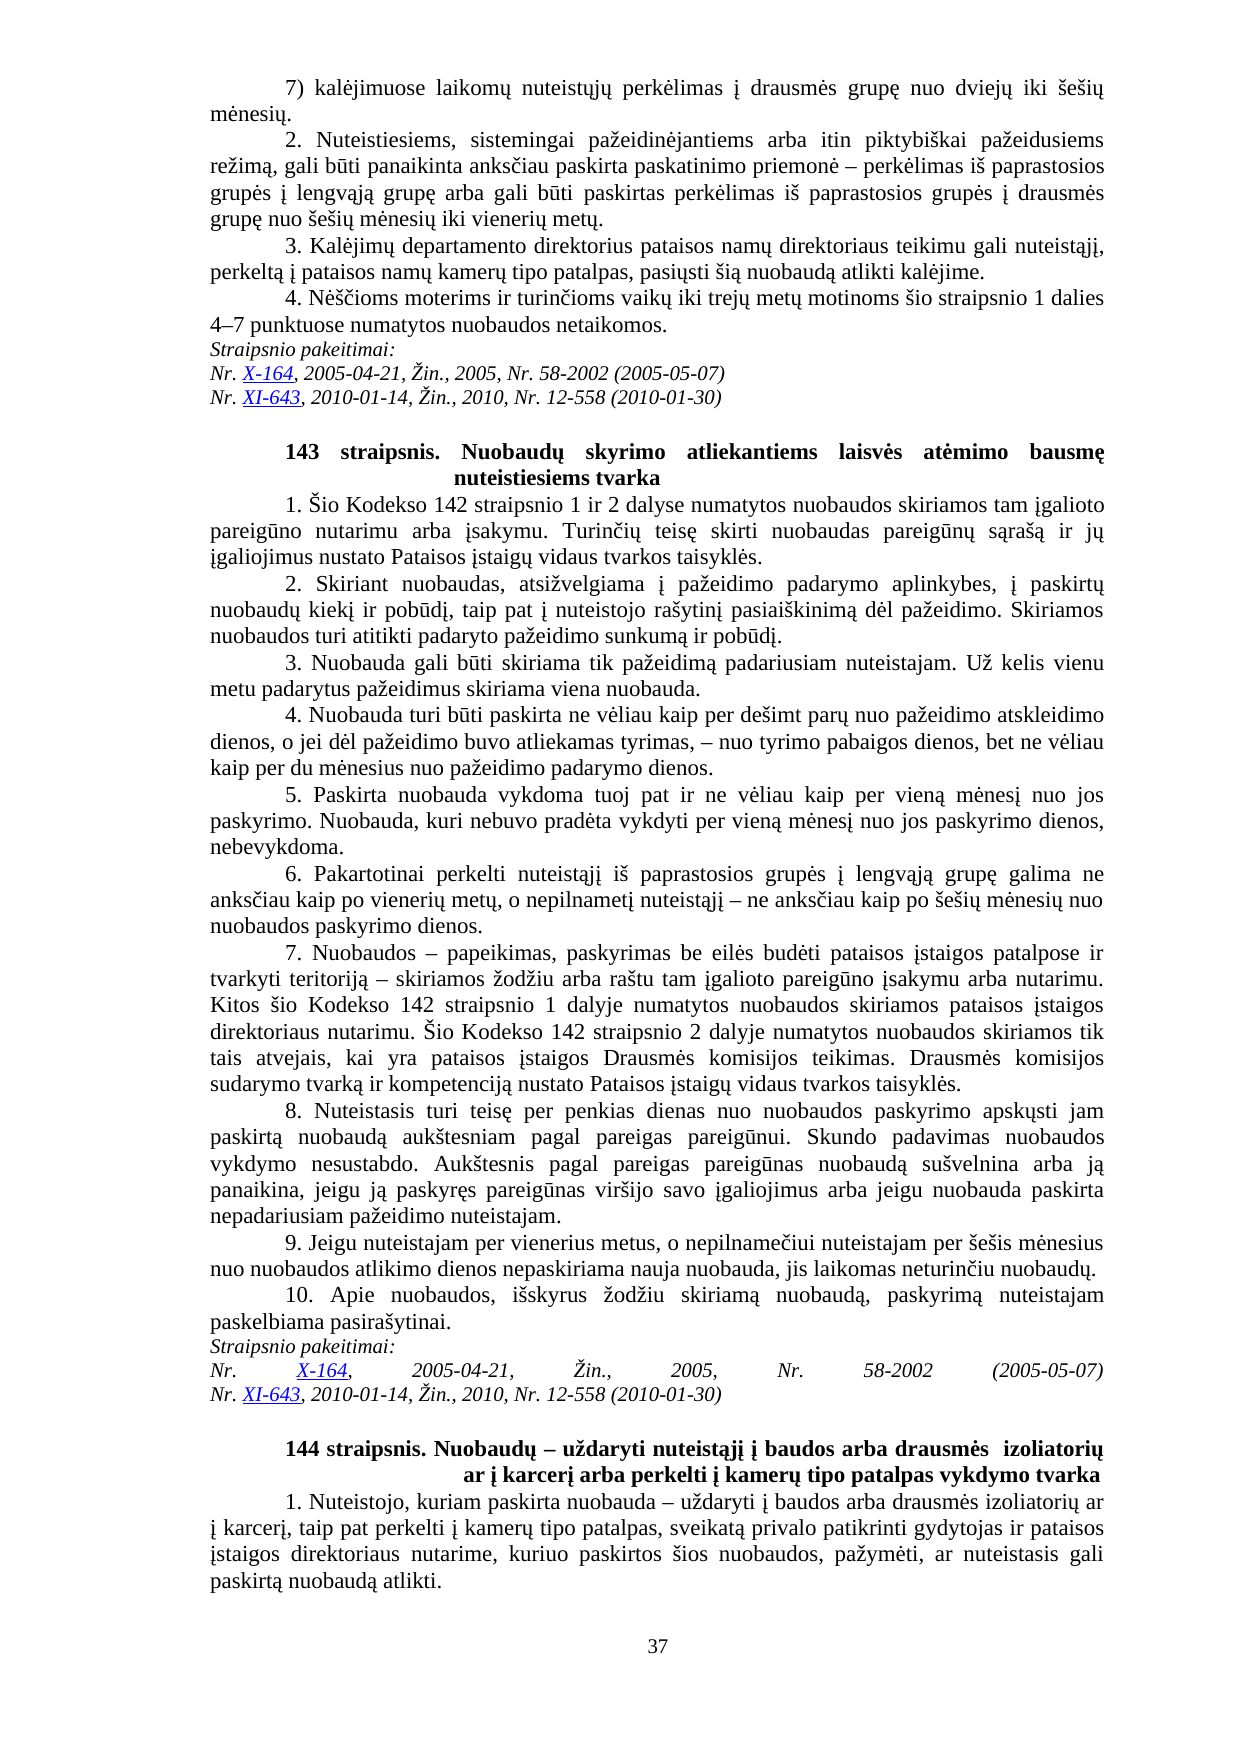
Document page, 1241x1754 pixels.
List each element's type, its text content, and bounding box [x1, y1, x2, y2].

text 3. Kalėjimų departamento direktorius pataisos namų direktoriaus teikimu gali nuteistąjį, perkeltą į pataisos namų kamerų tipo patalpas, pasiųsti šią nuobaudą atlikti kalėjime. [210, 232, 1106, 284]
text 4. Nuobauda turi būti paskirta ne vėliau kaip per dešimt parų nuo pažeidimo atskleidimo dienos, o jei dėl pažeidimo buvo atliekamas tyrimas, – nuo tyrimo pabaigos dienos, bet ne vėliau kaip per du mėnesius nuo pažeidimo padarymo dienos. [210, 702, 1106, 781]
text 7. Nuobaudos – papeikimas, paskyrimas be eilės budėti pataisos įstaigos patalpose ir tvarkyti teritoriją – skiriamos žodžiu arba raštu tam įgalioto pareigūno įsakymu arba nutarimu. Kitos šio Kodekso 142 straipsnio 1 dalyje numatytos nuobaudos skiriamos pataisos įstaigos direktoriaus nutarimu. Šio Kodekso 142 straipsnio 2 dalyje numatytos nuobaudos skiriamos tik tais atvejais, kai yra pataisos įstaigos Drausmės komisijos teikimas. Drausmės komisijos sudarymo tvarką ir kompetenciją nustato Pataisos įstaigų vidaus tvarkos taisyklės. [210, 939, 1106, 1097]
text Nr. X-164, 2005-04-21, Žin., 2005, Nr. 58-2002 (2005-05-07) Nr. XI-643, 2010-01-14, Žin., 2010, Nr. 12-558 (2010-01-30) [210, 1358, 1106, 1406]
text 8. Nuteistasis turi teisę per penkias dienas nuo nuobaudos paskyrimo apskųsti jam paskirtą nuobaudą aukštesniam pagal pareigas pareigūnui. Skundo padavimas nuobaudos vykdymo nesustabdo. Aukštesnis pagal pareigas pareigūnas nuobaudą sušvelnina arba ją panaikina, jeigu ją paskyręs pareigūnas viršijo savo įgaliojimus arba jeigu nuobauda paskirta nepadariusiam pažeidimo nuteistajam. [210, 1097, 1106, 1229]
text Nr. XI-643, 2010-01-14, Žin., 2010, Nr. 12-558 (2010-01-30) [210, 385, 1106, 409]
text 4. Nėščioms moterims ir turinčioms vaikų iki trejų metų motinoms šio straipsnio 1 dalies 4–7 punktuose numatytos nuobaudos netaikomos. [210, 284, 1106, 337]
text 9. Jeigu nuteistajam per vienerius metus, o nepilnamečiui nuteistajam per šešis mėnesius nuo nuobaudos atlikimo dienos nepaskiriama nauja nuobauda, jis laikomas neturinčiu nuobaudų. [210, 1229, 1106, 1281]
text 143 straipsnis. Nuobaudų skyrimo atliekantiems laisvės atėmimo bausmę nuteistiesiems tvarka [285, 438, 1106, 491]
text 5. Paskirta nuobauda vykdoma tuoj pat ir ne vėliau kaip per vieną mėnesį nuo jos paskyrimo. Nuobauda, kuri nebuvo pradėta vykdyti per vieną mėnesį nuo jos paskyrimo dienos, nebevykdoma. [210, 781, 1106, 860]
text 1. Nuteistojo, kuriam paskirta nuobauda – uždaryti į baudos arba drausmės izoliatorių ar į karcerį, taip pat perkelti į kamerų tipo patalpas, sveikatą privalo patikrinti gydytojas ir pataisos įstaigos direktoriaus nutarime, kuriuo paskirtos šios nuobaudos, pažymėti, ar nuteistasis gali paskirtą nuobaudą atlikti. [210, 1488, 1106, 1593]
text Straipsnio pakeitimai: [210, 337, 1106, 361]
text 2. Skiriant nuobaudas, atsižvelgiama į pažeidimo padarymo aplinkybes, į paskirtų nuobaudų kiekį ir pobūdį, taip pat į nuteistojo rašytinį pasiaiškinimą dėl pažeidimo. Skiriamos nuobaudos turi atitikti padaryto pažeidimo sunkumą ir pobūdį. [210, 570, 1106, 649]
text 1. Šio Kodekso 142 straipsnio 1 ir 2 dalyse numatytos nuobaudos skiriamos tam įgalioto pareigūno nutarimu arba įsakymu. Turinčių teisę skirti nuobaudas pareigūnų sąrašą ir jų įgaliojimus nustato Pataisos įstaigų vidaus tvarkos taisyklės. [210, 491, 1106, 570]
text 6. Pakartotinai perkelti nuteistąjį iš paprastosios grupės į lengvąją grupę galima ne anksčiau kaip po vienerių metų, o nepilnametį nuteistąjį – ne anksčiau kaip po šešių mėnesių nuo nuobaudos paskyrimo dienos. [210, 860, 1106, 939]
text 3. Nuobauda gali būti skiriama tik pažeidimą padariusiam nuteistajam. Už kelis vienu metu padarytus pažeidimus skiriama viena nuobauda. [210, 649, 1106, 702]
text Nr. X-164, 2005-04-21, Žin., 2005, Nr. 58-2002 (2005-05-07) [210, 361, 1106, 385]
text 7) kalėjimuose laikomų nuteistųjų perkėlimas į drausmės grupę nuo dviejų iki šešių mėnesių. [210, 73, 1106, 126]
text 2. Nuteistiesiems, sistemingai pažeidinėjantiems arba itin piktybiškai pažeidusiems režimą, gali būti panaikinta anksčiau paskirta paskatinimo priemonė – perkėlimas iš paprastosios grupės į lengvąją grupę arba gali būti paskirtas perkėlimas iš paprastosios grupės į drausmės grupę nuo šešių mėnesių iki vienerių metų. [210, 126, 1106, 232]
text 144 straipsnis. Nuobaudų – uždaryti nuteistąjį į baudos arba drausmės izoliatorių ar į karcerį arba perkelti į kamerų tipo patalpas vykdymo tvarka [285, 1435, 1106, 1488]
text 10. Apie nuobaudos, išskyrus žodžiu skiriamą nuobaudą, paskyrimą nuteistajam paskelbiama pasirašytinai. [210, 1281, 1106, 1334]
text Straipsnio pakeitimai: [210, 1334, 1106, 1358]
